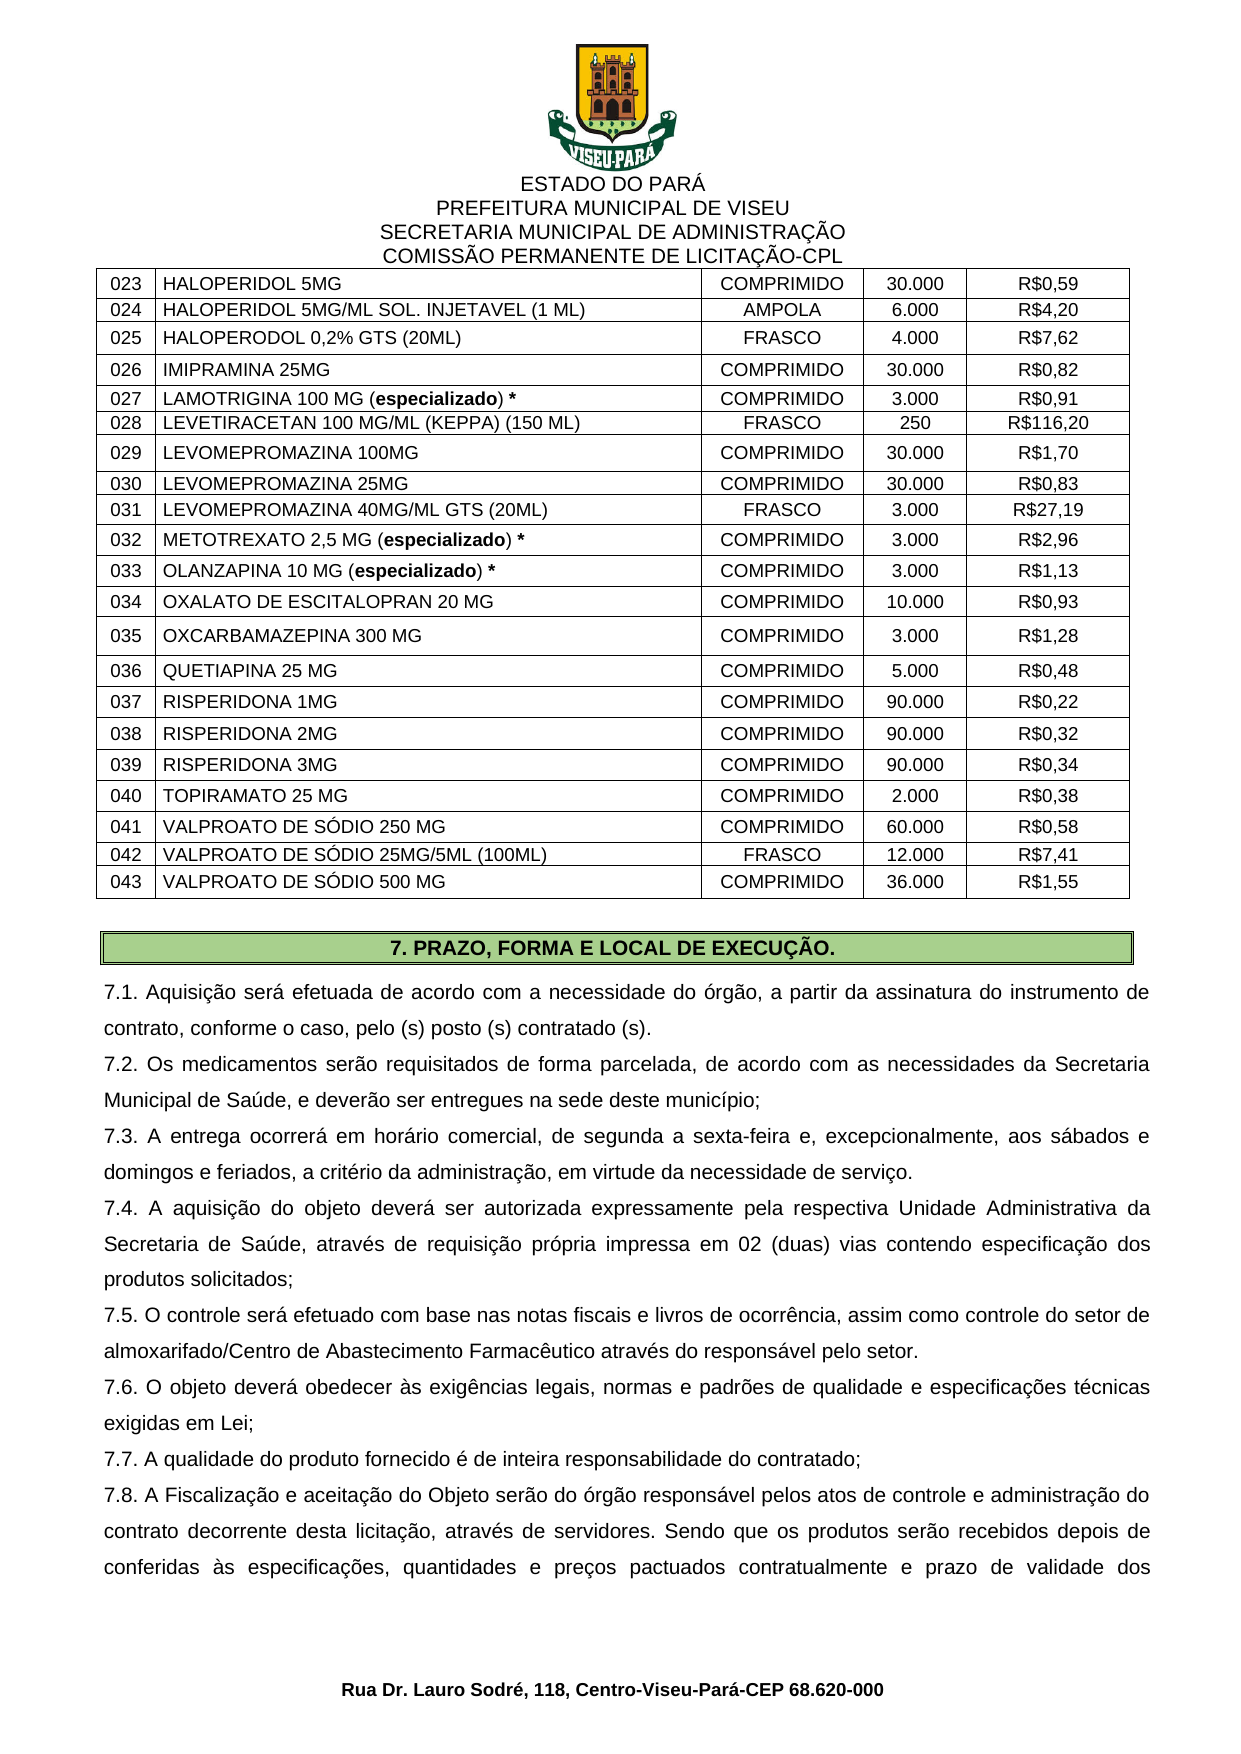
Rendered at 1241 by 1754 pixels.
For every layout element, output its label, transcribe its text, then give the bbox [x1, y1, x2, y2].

table_cell VALPROATO DE SÓDIO 250 MG [156, 812, 701, 842]
table_cell COMPRIMIDO [702, 750, 863, 780]
text 7. PRAZO, FORMA E LOCAL DE EXECUÇÃO. [104, 934, 1131, 962]
table_cell COMPRIMIDO [702, 525, 863, 555]
table_cell METOTREXATO 2,5 MG (especializado) * [156, 525, 701, 555]
table_cell R$7,62 [967, 322, 1129, 354]
table_cell 2.000 [864, 781, 966, 811]
table_cell 3.000 [864, 556, 966, 586]
table_cell R$0,83 [967, 472, 1129, 494]
table_cell R$1,13 [967, 556, 1129, 586]
table_cell 90.000 [864, 750, 966, 780]
table_cell 10.000 [864, 587, 966, 616]
table_cell FRASCO [702, 322, 863, 354]
table_cell LEVOMEPROMAZINA 25MG [156, 472, 701, 494]
table_cell COMPRIMIDO [702, 781, 863, 811]
table_cell R$2,96 [967, 525, 1129, 555]
table_cell LEVOMEPROMAZINA 40MG/ML GTS (20ML) [156, 495, 701, 523]
text 7.8. A Fiscalização e aceitação do Objeto serão do órgão responsável pelos atos de controle e administração do contrato decorrente desta licitação, através de servidores. Sendo que os produtos serão recebidos depois de conferidas às especificações, quantidades e preços pactuados contratualmente e prazo de validade dos [103, 1483, 1152, 1579]
table_cell RISPERIDONA 2MG [156, 718, 701, 748]
table_cell TOPIRAMATO 25 MG [156, 781, 701, 811]
table_cell COMPRIMIDO [702, 617, 863, 655]
table_cell RISPERIDONA 3MG [156, 750, 701, 780]
table_cell COMPRIMIDO [702, 386, 863, 411]
table_cell COMPRIMIDO [702, 556, 863, 586]
table_cell 027 [97, 386, 155, 411]
table_cell 033 [97, 556, 155, 586]
table_cell OXCARBAMAZEPINA 300 MG [156, 617, 701, 655]
table_cell R$7,41 [967, 843, 1129, 865]
table_cell VALPROATO DE SÓDIO 25MG/5ML (100ML) [156, 843, 701, 865]
table_cell 041 [97, 812, 155, 842]
table_cell 039 [97, 750, 155, 780]
table_cell 6.000 [864, 299, 966, 321]
table_cell 5.000 [864, 656, 966, 686]
table_cell R$4,20 [967, 299, 1129, 321]
table_cell COMPRIMIDO [702, 435, 863, 471]
table_cell R$0,34 [967, 750, 1129, 780]
table_cell 036 [97, 656, 155, 686]
table_cell R$0,58 [967, 812, 1129, 842]
table_cell HALOPERIDOL 5MG [156, 269, 701, 298]
text 7.7. A qualidade do produto fornecido é de inteira responsabilidade do contratado; [103, 1447, 1152, 1471]
table_cell R$0,38 [967, 781, 1129, 811]
table_cell 30.000 [864, 355, 966, 385]
table_cell R$0,22 [967, 687, 1129, 717]
table_cell RISPERIDONA 1MG [156, 687, 701, 717]
table_cell 024 [97, 299, 155, 321]
table_cell 36.000 [864, 866, 966, 898]
picture [547, 44, 678, 172]
table_cell 043 [97, 866, 155, 898]
table_cell R$0,82 [967, 355, 1129, 385]
table_cell 034 [97, 587, 155, 616]
table_cell 038 [97, 718, 155, 748]
table_cell COMPRIMIDO [702, 687, 863, 717]
table_cell R$0,32 [967, 718, 1129, 748]
table_cell COMPRIMIDO [702, 718, 863, 748]
table_cell VALPROATO DE SÓDIO 500 MG [156, 866, 701, 898]
table_cell OLANZAPINA 10 MG (especializado) * [156, 556, 701, 586]
table_cell LAMOTRIGINA 100 MG (especializado) * [156, 386, 701, 411]
table_cell R$0,91 [967, 386, 1129, 411]
table_cell R$0,59 [967, 269, 1129, 298]
table_cell COMPRIMIDO [702, 656, 863, 686]
table_cell COMPRIMIDO [702, 812, 863, 842]
table_cell R$1,55 [967, 866, 1129, 898]
table_cell 3.000 [864, 495, 966, 523]
text 7.1. Aquisição será efetuada de acordo com a necessidade do órgão, a partir da assinatura do instrumento de contrato, conforme o caso, pelo (s) posto (s) contratado (s). [103, 980, 1152, 1040]
table_cell 025 [97, 322, 155, 354]
table_cell FRASCO [702, 412, 863, 434]
table_cell R$27,19 [967, 495, 1129, 523]
table_cell R$1,70 [967, 435, 1129, 471]
table_cell LEVOMEPROMAZINA 100MG [156, 435, 701, 471]
table_cell 90.000 [864, 687, 966, 717]
table_cell 032 [97, 525, 155, 555]
table_cell FRASCO [702, 843, 863, 865]
table_cell COMPRIMIDO [702, 587, 863, 616]
table_cell OXALATO DE ESCITALOPRAN 20 MG [156, 587, 701, 616]
table_cell QUETIAPINA 25 MG [156, 656, 701, 686]
table_cell 030 [97, 472, 155, 494]
table_cell IMIPRAMINA 25MG [156, 355, 701, 385]
table_cell COMPRIMIDO [702, 472, 863, 494]
table_cell 30.000 [864, 472, 966, 494]
table_cell R$1,28 [967, 617, 1129, 655]
table_cell 042 [97, 843, 155, 865]
text 7.6. O objeto deverá obedecer às exigências legais, normas e padrões de qualidade e especificações técnicas exigidas em Lei; [103, 1375, 1152, 1435]
table_cell 30.000 [864, 269, 966, 298]
table_cell COMPRIMIDO [702, 355, 863, 385]
table_cell 12.000 [864, 843, 966, 865]
table_cell R$116,20 [967, 412, 1129, 434]
text 7.2. Os medicamentos serão requisitados de forma parcelada, de acordo com as necessidades da Secretaria Municipal de Saúde, e deverão ser entregues na sede deste município; [103, 1052, 1152, 1112]
table_cell 3.000 [864, 525, 966, 555]
table_cell 3.000 [864, 386, 966, 411]
table_cell 60.000 [864, 812, 966, 842]
table_cell HALOPERODOL 0,2% GTS (20ML) [156, 322, 701, 354]
table_cell 028 [97, 412, 155, 434]
table_cell COMPRIMIDO [702, 269, 863, 298]
table_cell 026 [97, 355, 155, 385]
table_cell R$0,93 [967, 587, 1129, 616]
text 7.4. A aquisição do objeto deverá ser autorizada expressamente pela respectiva Unidade Administrativa da Secretaria de Saúde, através de requisição própria impressa em 02 (duas) vias contendo especificação dos produtos solicitados; [103, 1195, 1152, 1291]
table_cell 250 [864, 412, 966, 434]
table_cell 029 [97, 435, 155, 471]
table_cell 4.000 [864, 322, 966, 354]
table_cell COMPRIMIDO [702, 866, 863, 898]
table_cell 3.000 [864, 617, 966, 655]
table_cell AMPOLA [702, 299, 863, 321]
text 7.5. O controle será efetuado com base nas notas fiscais e livros de ocorrência, assim como controle do setor de almoxarifado/Centro de Abastecimento Farmacêutico através do responsável pelo setor. [103, 1303, 1152, 1363]
table_cell 031 [97, 495, 155, 523]
table_cell 040 [97, 781, 155, 811]
table_cell R$0,48 [967, 656, 1129, 686]
table_cell HALOPERIDOL 5MG/ML SOL. INJETAVEL (1 ML) [156, 299, 701, 321]
table_cell 90.000 [864, 718, 966, 748]
text 7.3. A entrega ocorrerá em horário comercial, de segunda a sexta-feira e, excepcionalmente, aos sábados e domingos e feriados, a critério da administração, em virtude da necessidade de serviço. [103, 1123, 1152, 1183]
table_cell 30.000 [864, 435, 966, 471]
table_cell LEVETIRACETAN 100 MG/ML (KEPPA) (150 ML) [156, 412, 701, 434]
table_cell 037 [97, 687, 155, 717]
table_cell FRASCO [702, 495, 863, 523]
table_cell 023 [97, 269, 155, 298]
table_cell 035 [97, 617, 155, 655]
